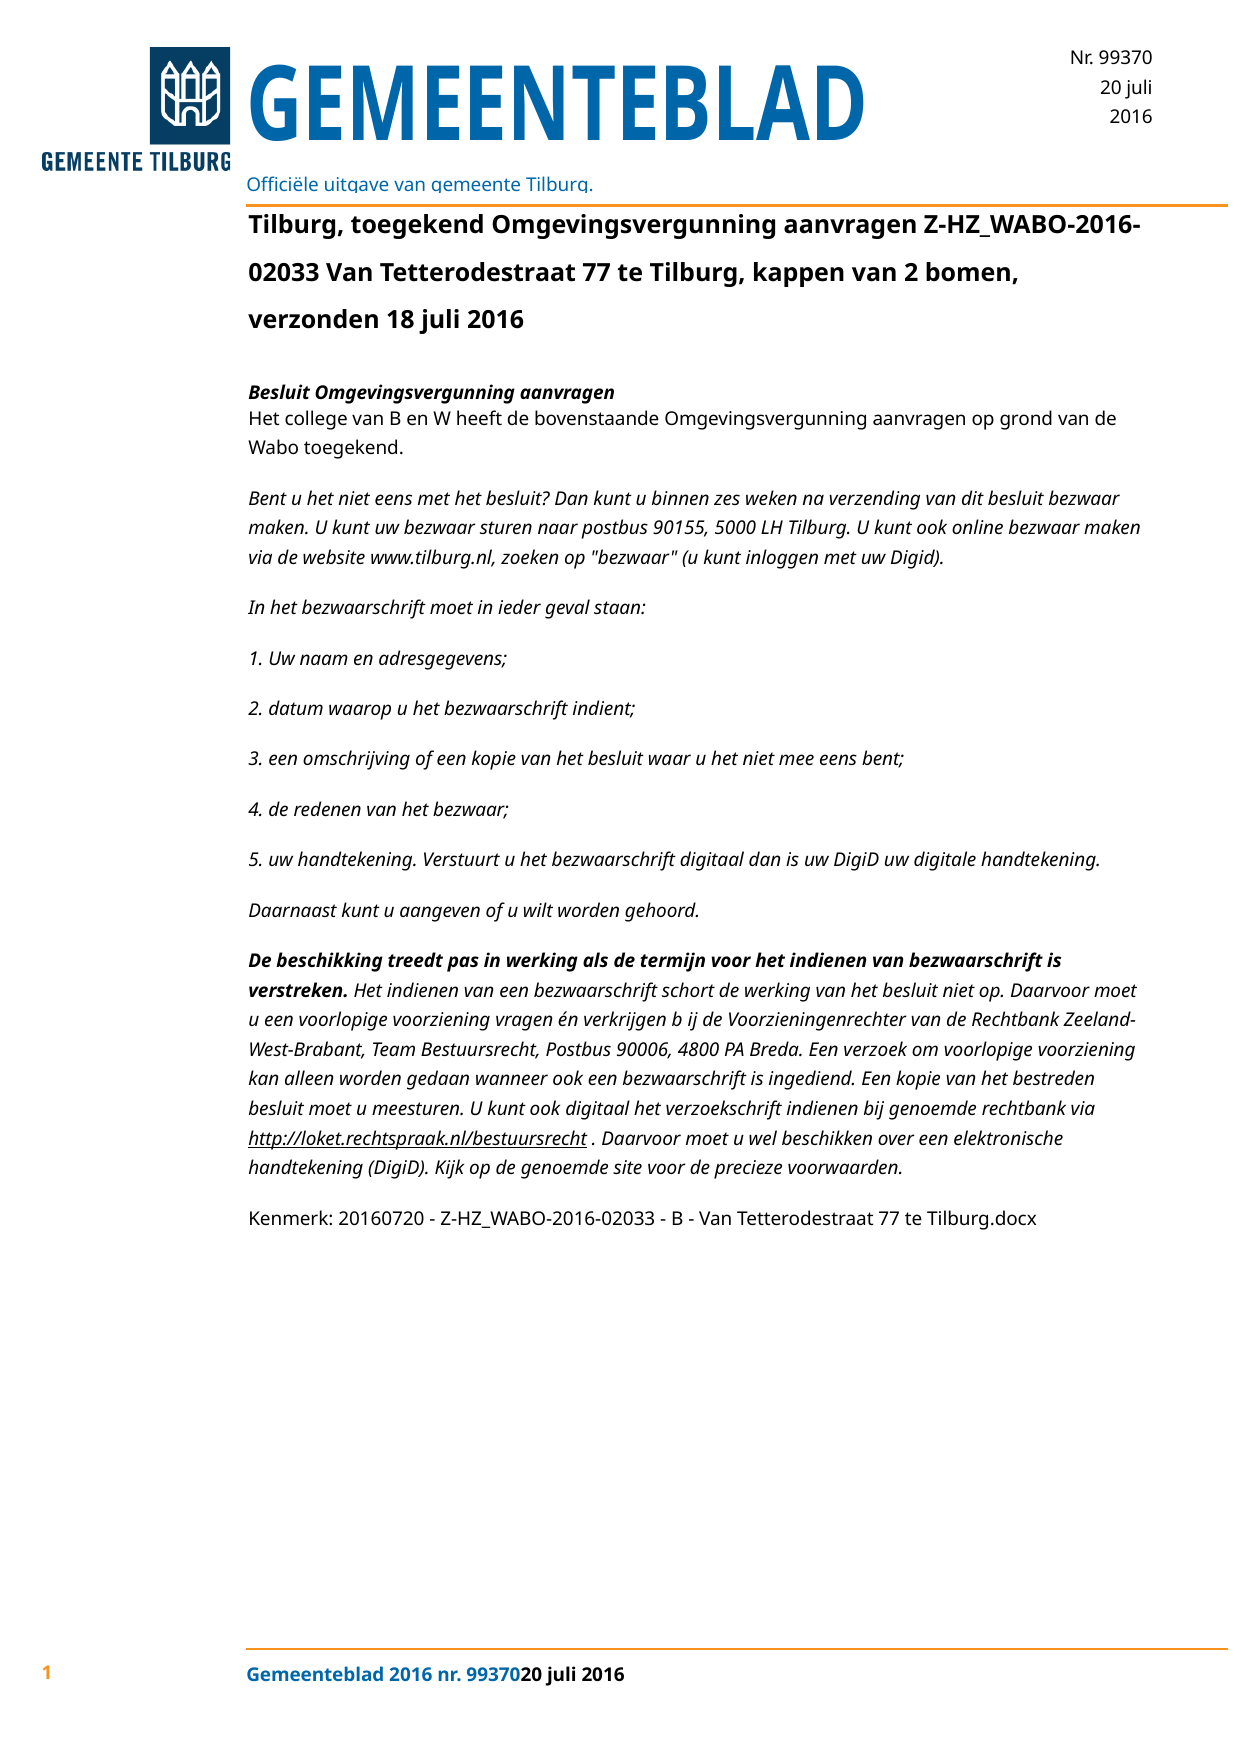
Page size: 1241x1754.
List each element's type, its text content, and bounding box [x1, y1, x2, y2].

text Bent u het niet eens met het besluit? Dan kunt u binnen zes weken na verzending van dit besluit bezwaar maken. U kunt uw bezwaar sturen naar postbus 90155, 5000 LH Tilburg. U kunt ook online bezwaar maken via de website www.tilburg.nl, zoeken op "bezwaar" (u kunt inloggen met uw Digid). [248, 485, 1152, 570]
text 3. een omschrijving of een kopie van het besluit waar u het niet mee eens bent; [248, 746, 1152, 771]
text Daarnaast kunt u aangeven of u wilt worden gehoord. [248, 897, 1152, 923]
text 4. de redenen van het bezwaar; [248, 796, 1152, 822]
text Tilburg, toegekend Omgevingsvergunning aanvragen Z-HZ_WABO-2016-02033 Van Tetterodestraat 77 te Tilburg, kappen van 2 bomen, verzonden 18 juli 2016 [248, 207, 1152, 336]
text Besluit Omgevingsvergunning aanvragen [248, 379, 1152, 405]
text Kenmerk: 20160720 - Z-HZ_WABO-2016-02033 - B - Van Tetterodestraat 77 te Tilburg.docx [248, 1205, 1152, 1231]
text 2. datum waarop u het bezwaarschrift indient; [248, 695, 1152, 721]
text De beschikking treedt pas in werking als de termijn voor het indienen van bezwaarschrift is verstreken. Het indienen van een bezwaarschrift schort de werking van het besluit niet op. Daarvoor moet u een voorlopige voorziening vragen én verkrijgen b ij de Voorzieningenrechter van de Rechtbank Zeeland-West-Brabant, Team Bestuursrecht, Postbus 90006, 4800 PA Breda. Een verzoek om voorlopige voorziening kan alleen worden gedaan wanneer ook een bezwaarschrift is ingediend. Een kopie van het bestreden besluit moet u meesturen. U kunt ook digitaal het verzoekschrift indienen bij genoemde rechtbank via http://loket.rechtspraak.nl/bestuursrecht . Daarvoor moet u wel beschikken over een elektronische handtekening (DigiD). Kijk op de genoemde site voor de precieze voorwaarden. [248, 947, 1152, 1180]
text Het college van B en W heeft de bovenstaande Omgevingsvergunning aanvragen op grond van de Wabo toegekend. [248, 405, 1152, 460]
text 1. Uw naam en adresgegevens; [248, 645, 1152, 671]
text 5. uw handtekening. Verstuurt u het bezwaarschrift digitaal dan is uw DigiD uw digitale handtekening. [248, 846, 1152, 872]
text In het bezwaarschrift moet in ieder geval staan: [248, 594, 1152, 620]
picture [41, 47, 231, 172]
